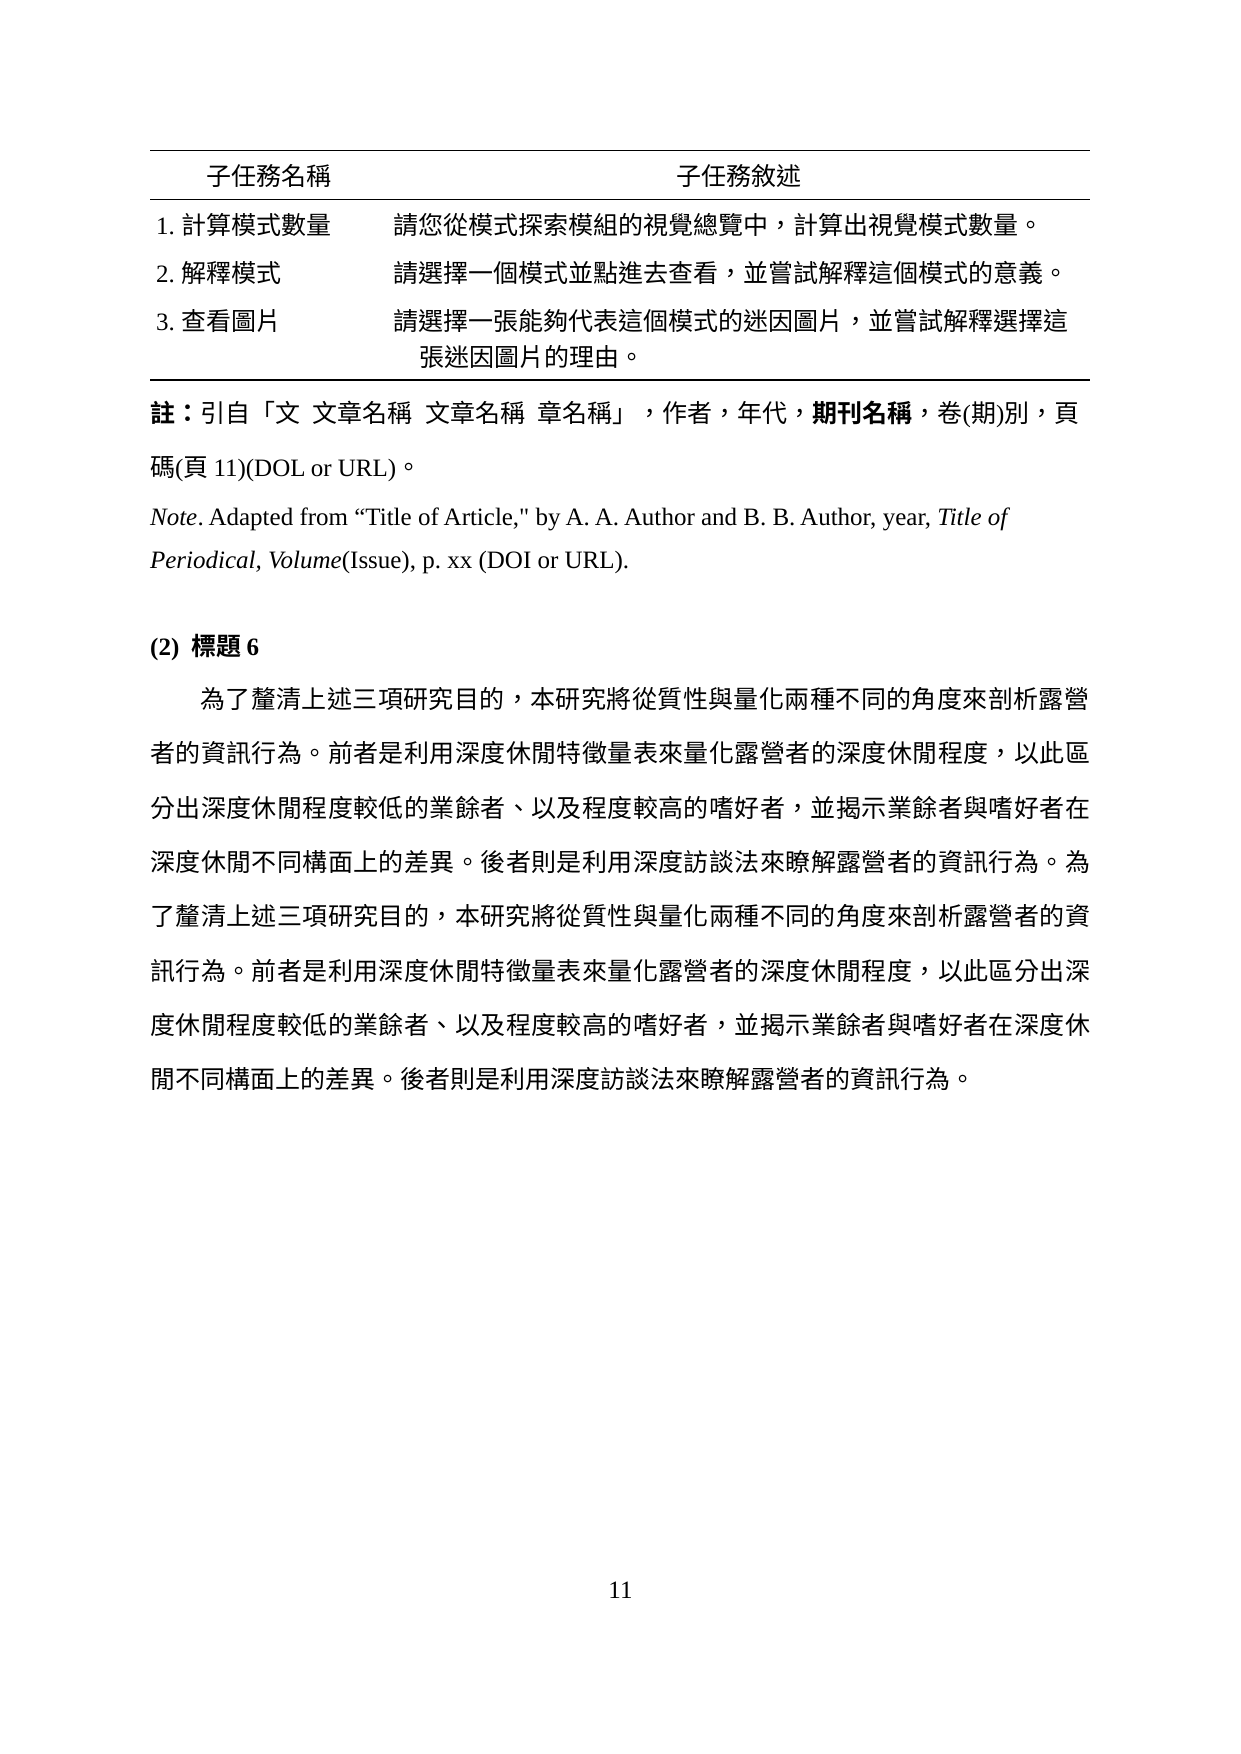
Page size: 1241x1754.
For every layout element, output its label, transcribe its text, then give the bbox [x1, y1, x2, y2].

table_cell 請您從模式探索模組的視覺總覽中，計算出視覺模式數量。 [388, 200, 1090, 247]
table_cell 請選擇一張能夠代表這個模式的迷因圖片，並嘗試解釋選擇這張迷因圖片的理由。 [388, 295, 1090, 379]
table_cell 請選擇一個模式並點進去查看，並嘗試解釋這個模式的意義。 [388, 248, 1090, 295]
text 註：引自「文 文章名稱 文章名稱 章名稱」，作者，年代，期刊名稱，卷(期)別，頁碼(頁11)(DOL or URL)。 [150, 393, 1090, 484]
table_header 子任務名稱 [150, 151, 388, 199]
table_cell 查看圖片 [150, 295, 388, 379]
table_cell 解釋模式 [150, 248, 388, 295]
text 為了釐清上述三項研究目的，本研究將從質性與量化兩種不同的角度來剖析露營者的資訊行為。前者是利用深度休閒特徵量表來量化露營者的深度休閒程度，以此區分出深度休閒程度較低的業餘者、以及程度較高的嗜好者，並揭示業餘者與嗜好者在深度休閒不同構面上的差異。後者則是利用深度訪談法來瞭解露營者的資訊行為。為了釐清上述三項研究目的，本研究將從質性與量化兩種不同的角度來剖析露營者的資訊行為。前者是利用深度休閒特徵量表來量化露營者的深度休閒程度，以此區分出深度休閒程度較低的業餘者、以及程度較高的嗜好者，並揭示業餘者與嗜好者在深度休閒不同構面上的差異。後者則是利用深度訪談法來瞭解露營者的資訊行為。 [150, 679, 1090, 1096]
subtitle 標題6 [150, 627, 1090, 663]
table_header 子任務敘述 [388, 151, 1090, 199]
text Note. Adapted from “Title of Article," by A. A. Author and B. B. Author, year, Title of Periodical, Volume(Issue), p. xx (DOI or URL). [150, 502, 1090, 574]
table_cell 計算模式數量 [150, 200, 388, 247]
